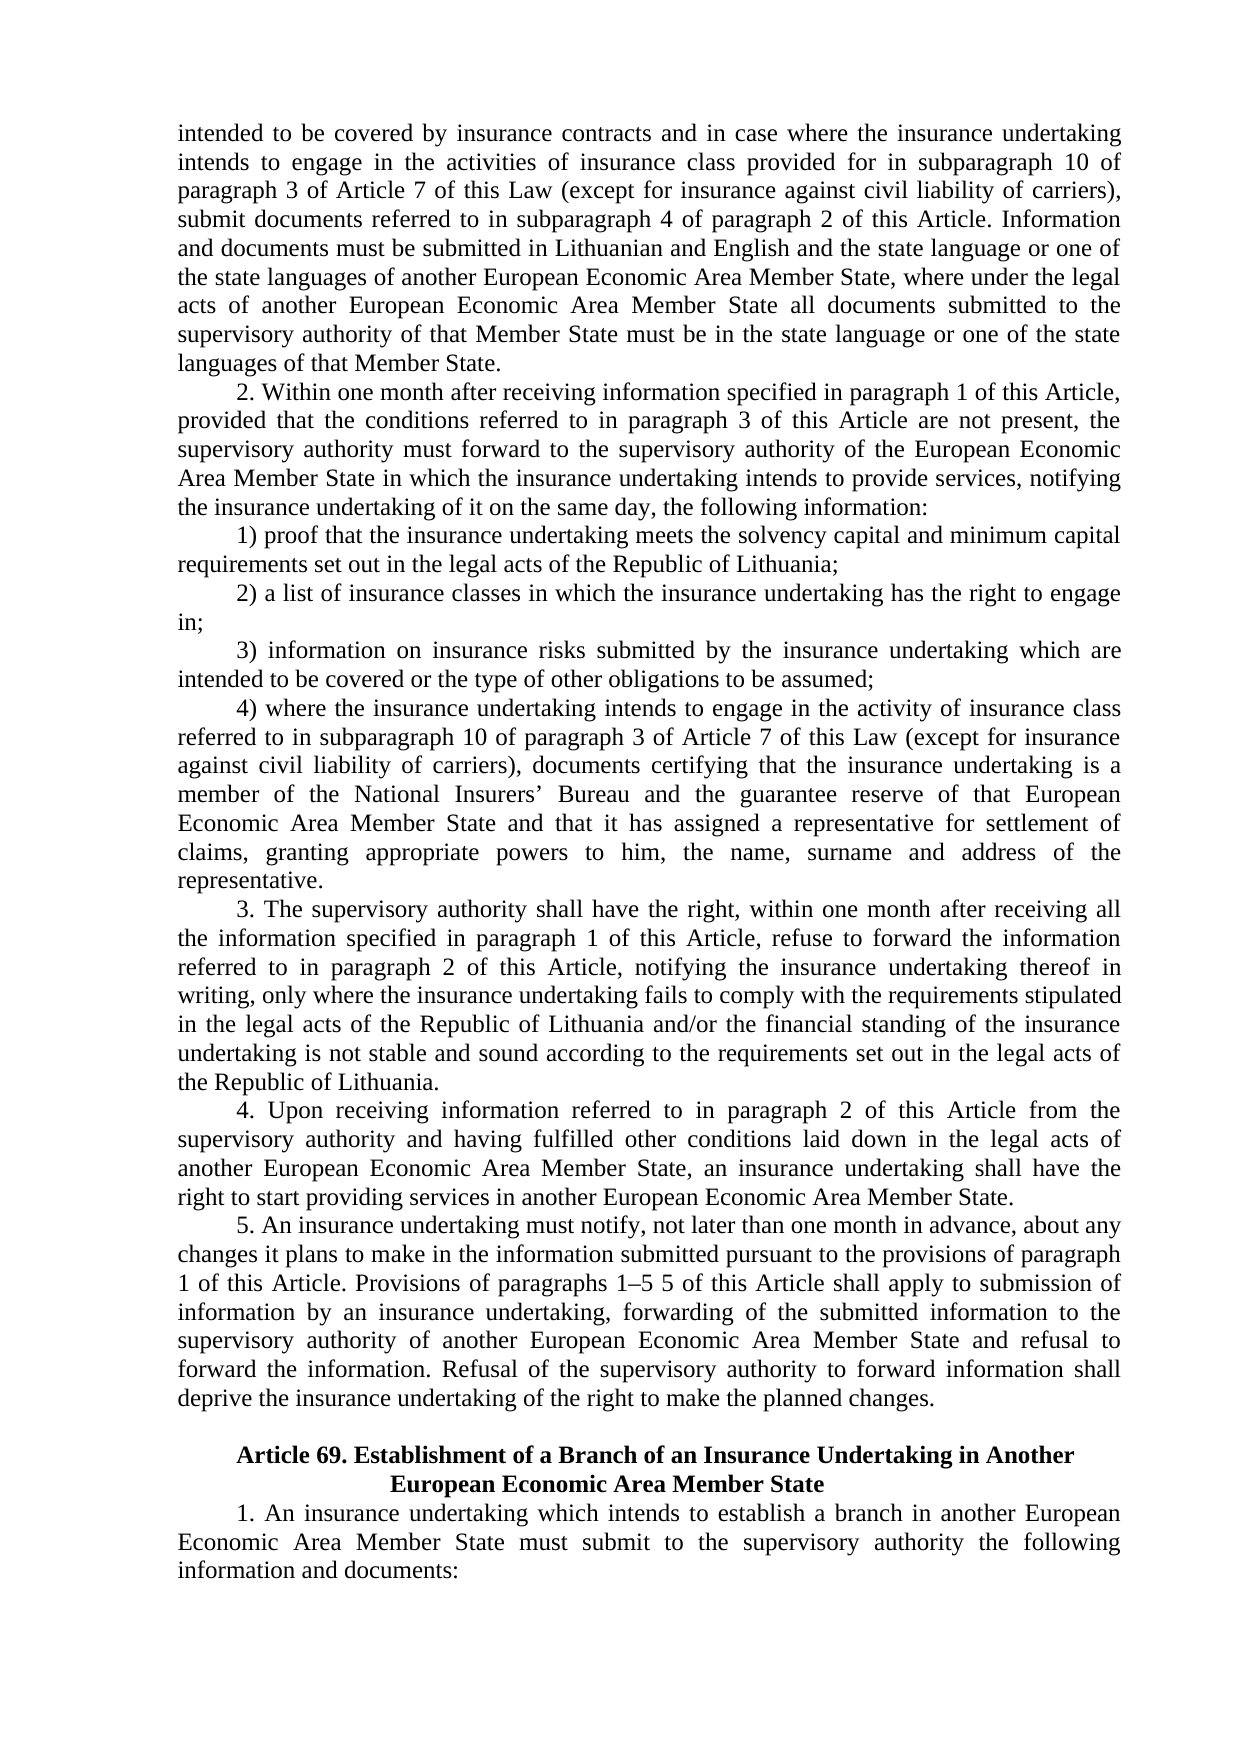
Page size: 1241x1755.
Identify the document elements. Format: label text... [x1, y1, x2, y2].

text 3. The supervisory authority shall have the right, within one month after receiving all the information specified in paragraph 1 of this Article, refuse to forward the information referred to in paragraph 2 of this Article, notifying the insurance undertaking thereof in writing, only where the insurance undertaking fails to comply with the requirements stipulated in the legal acts of the Republic of Lithuania and/or the financial standing of the insurance undertaking is not stable and sound according to the requirements set out in the legal acts of the Republic of Lithuania. [177, 894, 1122, 1096]
text 4) where the insurance undertaking intends to engage in the activity of insurance class referred to in subparagraph 10 of paragraph 3 of Article 7 of this Law (except for insurance against civil liability of carriers), documents certifying that the insurance undertaking is a member of the National Insurers’ Bureau and the guarantee reserve of that European Economic Area Member State and that it has assigned a representative for settlement of claims, granting appropriate powers to him, the name, surname and address of the representative. [177, 693, 1122, 894]
text 4. Upon receiving information referred to in paragraph 2 of this Article from the supervisory authority and having fulfilled other conditions laid down in the legal acts of another European Economic Area Member State, an insurance undertaking shall have the right to start providing services in another European Economic Area Member State. [177, 1096, 1122, 1211]
text 3) information on insurance risks submitted by the insurance undertaking which are intended to be covered or the type of other obligations to be assumed; [177, 636, 1122, 693]
text intended to be covered by insurance contracts and in case where the insurance undertaking intends to engage in the activities of insurance class provided for in subparagraph 10 of paragraph 3 of Article 7 of this Law (except for insurance against civil liability of carriers), submit documents referred to in subparagraph 4 of paragraph 2 of this Article. Information and documents must be submitted in Lithuanian and English and the state language or one of the state languages of another European Economic Area Member State, where under the legal acts of another European Economic Area Member State all documents submitted to the supervisory authority of that Member State must be in the state language or one of the state languages of that Member State. [177, 118, 1122, 377]
text 2) a list of insurance classes in which the insurance undertaking has the right to engage in; [177, 578, 1122, 636]
text Article 69. Establishment of a Branch of an Insurance Undertaking in Another European Economic Area Member State [236, 1441, 1122, 1498]
text 2. Within one month after receiving information specified in paragraph 1 of this Article, provided that the conditions referred to in paragraph 3 of this Article are not present, the supervisory authority must forward to the supervisory authority of the European Economic Area Member State in which the insurance undertaking intends to provide services, notifying the insurance undertaking of it on the same day, the following information: [177, 377, 1122, 521]
text 1) proof that the insurance undertaking meets the solvency capital and minimum capital requirements set out in the legal acts of the Republic of Lithuania; [177, 521, 1122, 578]
text 5. An insurance undertaking must notify, not later than one month in advance, about any changes it plans to make in the information submitted pursuant to the provisions of paragraph 1 of this Article. Provisions of paragraphs 1–5 5 of this Article shall apply to submission of information by an insurance undertaking, forwarding of the submitted information to the supervisory authority of another European Economic Area Member State and refusal to forward the information. Refusal of the supervisory authority to forward information shall deprive the insurance undertaking of the right to make the planned changes. [177, 1211, 1122, 1412]
text 1. An insurance undertaking which intends to establish a branch in another European Economic Area Member State must submit to the supervisory authority the following information and documents: [177, 1498, 1122, 1584]
